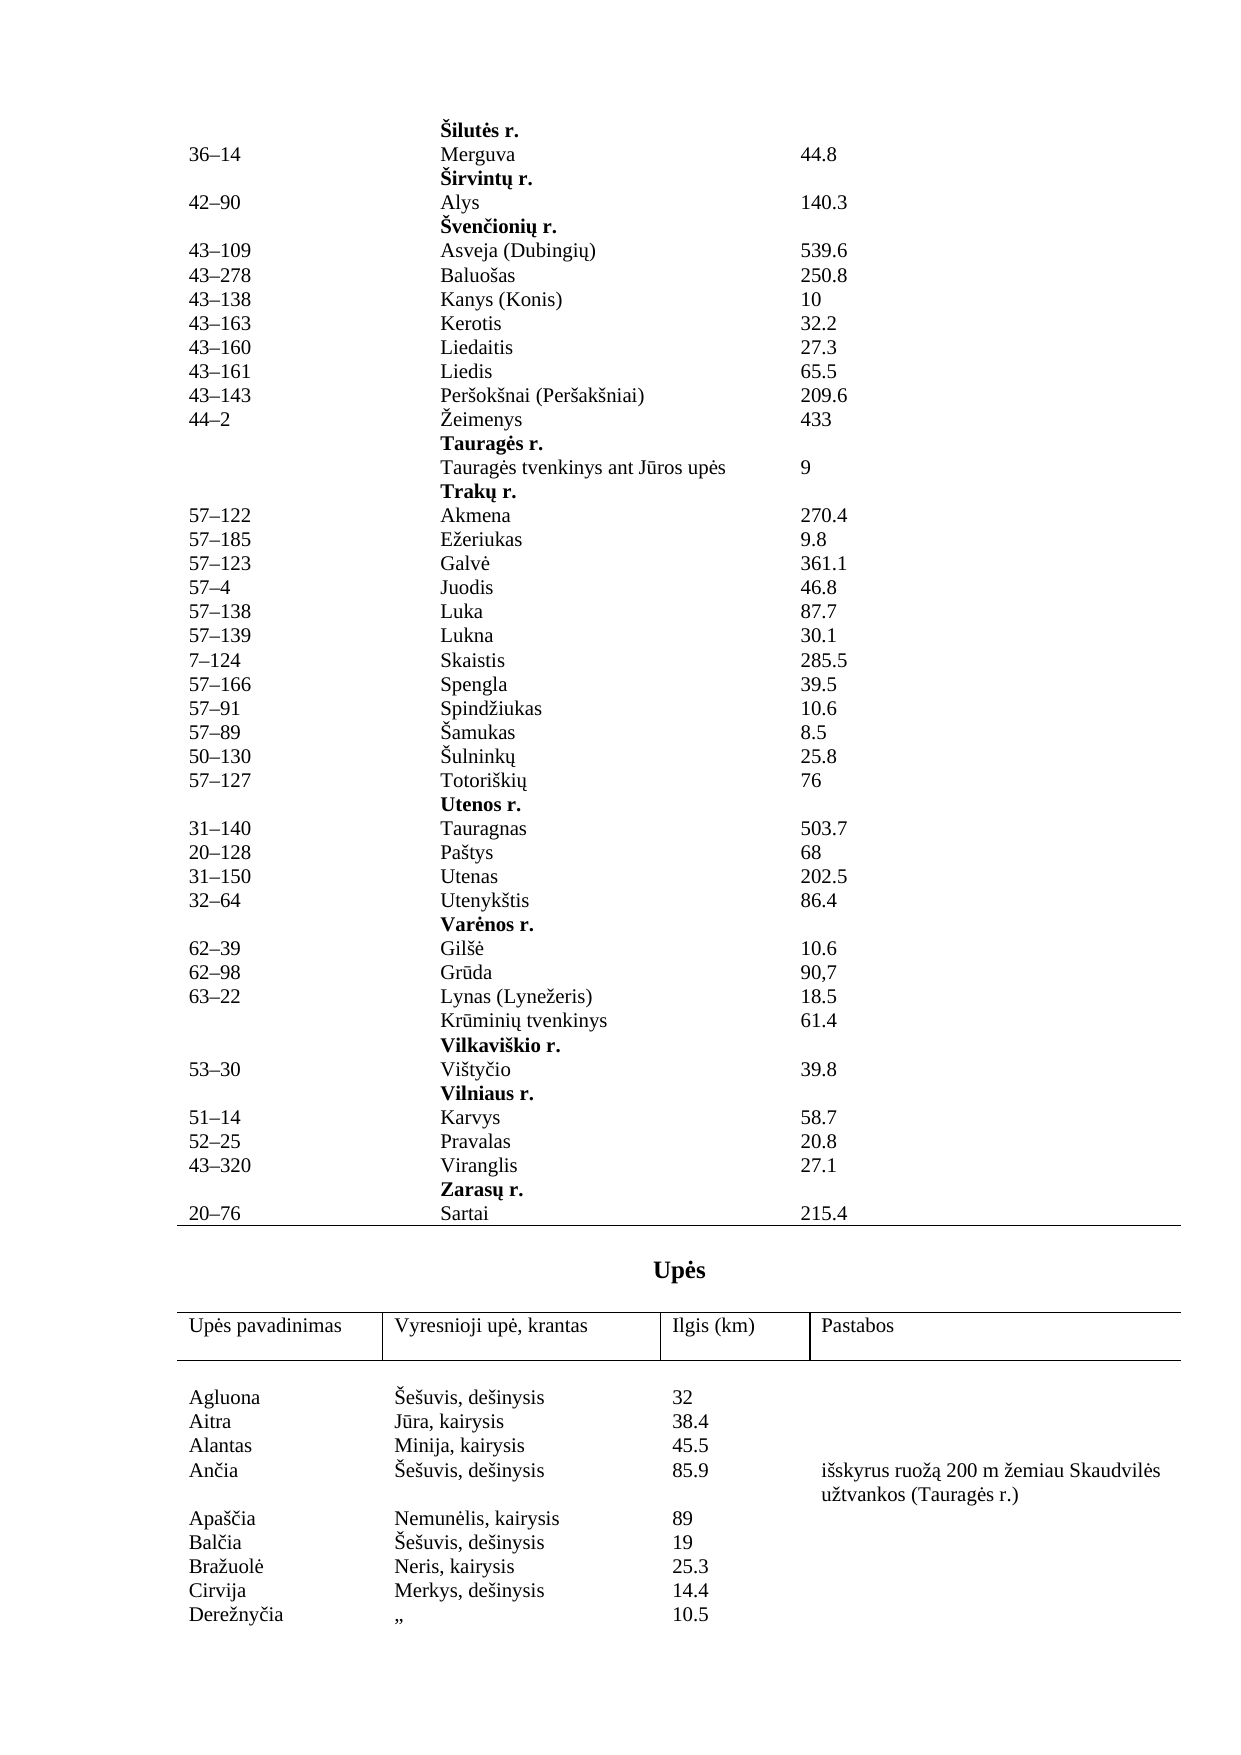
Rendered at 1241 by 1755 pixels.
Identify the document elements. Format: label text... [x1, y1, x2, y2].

table_cell [969, 190, 1181, 214]
table_cell 63–22 [177, 984, 429, 1008]
table_cell Utenykštis [429, 888, 789, 912]
table_cell [810, 1578, 1181, 1602]
table_cell 32 [661, 1385, 810, 1409]
table_cell Liedis [429, 359, 789, 383]
table_cell Grūda [429, 960, 789, 984]
table_cell [969, 768, 1181, 792]
table_cell 86.4 [789, 888, 969, 912]
table_cell 43–160 [177, 335, 429, 359]
table_cell Peršokšnai (Peršakšniai) [429, 383, 789, 407]
table_cell Lynas (Lynežeris) [429, 984, 789, 1008]
table_cell [969, 1009, 1181, 1032]
table_header Upės pavadinimas [177, 1313, 382, 1360]
table_cell Tauragnas [429, 816, 789, 840]
table_cell 43–109 [177, 239, 429, 262]
table_cell 46.8 [789, 575, 969, 599]
table_cell Švenčionių r. [429, 214, 789, 238]
table_cell Asveja (Dubingių) [429, 239, 789, 262]
table_cell [969, 335, 1181, 359]
table_cell [177, 1177, 429, 1201]
table_cell Šulninkų [429, 744, 789, 768]
table_cell 10.6 [789, 936, 969, 960]
table_cell Paštys [429, 840, 789, 864]
table_cell [969, 431, 1181, 455]
table_cell [969, 936, 1181, 960]
table_cell 250.8 [789, 263, 969, 287]
table_cell [969, 575, 1181, 599]
table_cell Baluošas [429, 263, 789, 287]
table_cell 39.5 [789, 672, 969, 696]
table_cell 18.5 [789, 984, 969, 1008]
table_cell [969, 287, 1181, 311]
table_cell 42–90 [177, 190, 429, 214]
table_cell 45.5 [661, 1434, 810, 1457]
table_cell [969, 624, 1181, 647]
table_cell Galvė [429, 551, 789, 575]
table_cell [969, 455, 1181, 479]
table_header Pastabos [811, 1313, 1181, 1360]
table_cell 52–25 [177, 1129, 429, 1153]
table_cell [969, 311, 1181, 335]
table_cell [810, 1409, 1181, 1433]
table_cell Šešuvis, dešinysis [383, 1458, 661, 1506]
table_cell Šilutės r. [429, 118, 789, 142]
table_cell [661, 1361, 810, 1385]
table_cell [969, 888, 1181, 912]
table_cell 57–91 [177, 696, 429, 720]
table_cell [969, 383, 1181, 407]
table_cell [969, 599, 1181, 623]
table_cell Alys [429, 190, 789, 214]
table_cell 9.8 [789, 527, 969, 551]
table_cell Utenos r. [429, 792, 789, 816]
table_cell 43–161 [177, 359, 429, 383]
table_cell Pravalas [429, 1129, 789, 1153]
table_cell Jūra, kairysis [383, 1409, 661, 1433]
table_cell 44–2 [177, 407, 429, 431]
table_cell [177, 1081, 429, 1105]
table_cell [969, 816, 1181, 840]
table_cell 285.5 [789, 648, 969, 672]
table_cell Krūminių tvenkinys [429, 1009, 789, 1032]
table_cell [969, 648, 1181, 672]
table_cell [969, 551, 1181, 575]
table_header Ilgis (km) [661, 1313, 809, 1360]
table_cell [789, 479, 969, 503]
table_cell [969, 840, 1181, 864]
table_cell [177, 214, 429, 238]
table_cell Balčia [177, 1530, 383, 1554]
table_cell 57–123 [177, 551, 429, 575]
table_cell 503.7 [789, 816, 969, 840]
table_cell [177, 431, 429, 455]
table_cell [177, 1009, 429, 1032]
table_cell [789, 166, 969, 190]
table_cell 140.3 [789, 190, 969, 214]
table_cell 50–130 [177, 744, 429, 768]
table_cell 85.9 [661, 1458, 810, 1506]
table_cell 58.7 [789, 1105, 969, 1129]
table_cell [969, 720, 1181, 744]
table_cell 90,7 [789, 960, 969, 984]
table_cell Derežnyčia [177, 1602, 383, 1626]
table_cell [969, 744, 1181, 768]
table_cell 14.4 [661, 1578, 810, 1602]
table_cell 57–185 [177, 527, 429, 551]
table_cell 51–14 [177, 1105, 429, 1129]
table_cell [969, 1057, 1181, 1081]
table_cell [383, 1361, 661, 1385]
table_cell Vilkaviškio r. [429, 1033, 789, 1057]
table_cell išskyrus ruožą 200 m žemiau Skaudvilės užtvankos (Tauragės r.) [810, 1458, 1181, 1506]
table_cell Utenas [429, 864, 789, 888]
table_cell 361.1 [789, 551, 969, 575]
table_cell Liedaitis [429, 335, 789, 359]
table_cell [969, 118, 1181, 142]
table_cell 57–4 [177, 575, 429, 599]
table_cell Spengla [429, 672, 789, 696]
table_cell [177, 455, 429, 479]
table_cell Nemunėlis, kairysis [383, 1506, 661, 1530]
table_cell 57–89 [177, 720, 429, 744]
table_cell [789, 1081, 969, 1105]
table_cell 61.4 [789, 1009, 969, 1032]
table_cell [789, 118, 969, 142]
table_cell [810, 1602, 1181, 1626]
table_cell [969, 142, 1181, 166]
table_cell 32.2 [789, 311, 969, 335]
table_cell Širvintų r. [429, 166, 789, 190]
table_cell Viranglis [429, 1153, 789, 1177]
table_cell 43–320 [177, 1153, 429, 1177]
table_cell 30.1 [789, 624, 969, 647]
table_cell Vilniaus r. [429, 1081, 789, 1105]
table_cell [969, 960, 1181, 984]
table_cell [969, 984, 1181, 1008]
table_cell 10.6 [789, 696, 969, 720]
table_cell [969, 1105, 1181, 1129]
table_cell 44.8 [789, 142, 969, 166]
table_cell 62–98 [177, 960, 429, 984]
table_cell [789, 214, 969, 238]
table_cell [969, 263, 1181, 287]
table_cell Akmena [429, 503, 789, 527]
table_cell 76 [789, 768, 969, 792]
table_cell Merguva [429, 142, 789, 166]
table_cell 20–128 [177, 840, 429, 864]
table_cell Bražuolė [177, 1554, 383, 1578]
table_cell [969, 1033, 1181, 1057]
table_cell 270.4 [789, 503, 969, 527]
table_cell Apaščia [177, 1506, 383, 1530]
table_cell 433 [789, 407, 969, 431]
table_cell 57–166 [177, 672, 429, 696]
table_cell Kanys (Konis) [429, 287, 789, 311]
table_cell Minija, kairysis [383, 1434, 661, 1457]
table_cell 31–140 [177, 816, 429, 840]
table_cell Totoriškių [429, 768, 789, 792]
table_cell [177, 118, 429, 142]
table_cell [969, 239, 1181, 262]
table_cell [810, 1506, 1181, 1530]
table_cell Zarasų r. [429, 1177, 789, 1201]
table_cell 43–278 [177, 263, 429, 287]
table_cell 202.5 [789, 864, 969, 888]
table_cell Šamukas [429, 720, 789, 744]
text Upės [177, 1255, 1181, 1283]
table_cell „ [383, 1602, 661, 1626]
table_cell 8.5 [789, 720, 969, 744]
table_cell [177, 166, 429, 190]
table_cell [177, 1361, 383, 1385]
table_cell [810, 1385, 1181, 1409]
table_cell 68 [789, 840, 969, 864]
table_cell [969, 672, 1181, 696]
table_cell [969, 1177, 1181, 1201]
table_cell [969, 503, 1181, 527]
table_cell Tauragės r. [429, 431, 789, 455]
table_cell [969, 166, 1181, 190]
table_cell 215.4 [789, 1201, 969, 1225]
table_cell Tauragės tvenkinys ant Jūros upės [429, 455, 789, 479]
table_cell [969, 527, 1181, 551]
table_cell 9 [789, 455, 969, 479]
table_cell Cirvija [177, 1578, 383, 1602]
table_cell [810, 1554, 1181, 1578]
table_cell 39.8 [789, 1057, 969, 1081]
table_cell 27.1 [789, 1153, 969, 1177]
table_cell 25.3 [661, 1554, 810, 1578]
table_cell Vištyčio [429, 1057, 789, 1081]
table_cell 57–122 [177, 503, 429, 527]
table_cell [789, 1177, 969, 1201]
table_cell 87.7 [789, 599, 969, 623]
table_cell 38.4 [661, 1409, 810, 1433]
table_cell Sartai [429, 1201, 789, 1225]
table_cell Juodis [429, 575, 789, 599]
table_cell 57–138 [177, 599, 429, 623]
table_cell 36–14 [177, 142, 429, 166]
table_cell [969, 1201, 1181, 1225]
table_cell [969, 479, 1181, 503]
table_cell Žeimenys [429, 407, 789, 431]
table_cell [969, 696, 1181, 720]
table_cell [177, 792, 429, 816]
table_cell 20.8 [789, 1129, 969, 1153]
table_cell Spindžiukas [429, 696, 789, 720]
table_cell [969, 1153, 1181, 1177]
table_cell Šešuvis, dešinysis [383, 1530, 661, 1554]
table_cell Karvys [429, 1105, 789, 1129]
table_cell 43–143 [177, 383, 429, 407]
table_cell Šešuvis, dešinysis [383, 1385, 661, 1409]
table_cell Alantas [177, 1434, 383, 1457]
table_cell [789, 792, 969, 816]
table_cell [969, 407, 1181, 431]
table_cell 57–139 [177, 624, 429, 647]
table_cell Agluona [177, 1385, 383, 1409]
table_header Vyresnioji upė, krantas [383, 1313, 660, 1360]
table_cell 25.8 [789, 744, 969, 768]
table_cell [969, 214, 1181, 238]
table_cell [789, 912, 969, 936]
table_cell Luka [429, 599, 789, 623]
table_cell [969, 1129, 1181, 1153]
table_cell Neris, kairysis [383, 1554, 661, 1578]
table_cell 62–39 [177, 936, 429, 960]
table_cell [177, 479, 429, 503]
table_cell [969, 792, 1181, 816]
table_cell [969, 912, 1181, 936]
table_cell Trakų r. [429, 479, 789, 503]
table_cell Ežeriukas [429, 527, 789, 551]
table_cell 43–138 [177, 287, 429, 311]
table_cell [810, 1434, 1181, 1457]
table_cell 65.5 [789, 359, 969, 383]
table_cell Merkys, dešinysis [383, 1578, 661, 1602]
table_cell 7–124 [177, 648, 429, 672]
table_cell 31–150 [177, 864, 429, 888]
table_cell [177, 912, 429, 936]
table_cell [810, 1530, 1181, 1554]
table_cell [969, 864, 1181, 888]
table_cell Ančia [177, 1458, 383, 1506]
table_cell [969, 1081, 1181, 1105]
table_cell Skaistis [429, 648, 789, 672]
table_cell [789, 1033, 969, 1057]
table_cell 19 [661, 1530, 810, 1554]
table_cell [177, 1033, 429, 1057]
table_cell 10 [789, 287, 969, 311]
table_cell 57–127 [177, 768, 429, 792]
table_cell 27.3 [789, 335, 969, 359]
table_cell [810, 1361, 1181, 1385]
table_cell 10.5 [661, 1602, 810, 1626]
table_cell 539.6 [789, 239, 969, 262]
table_cell 89 [661, 1506, 810, 1530]
table_cell 43–163 [177, 311, 429, 335]
table_cell Varėnos r. [429, 912, 789, 936]
table_cell [789, 431, 969, 455]
table_cell 32–64 [177, 888, 429, 912]
table_cell Aitra [177, 1409, 383, 1433]
table_cell [969, 359, 1181, 383]
table_cell 20–76 [177, 1201, 429, 1225]
table_cell Kerotis [429, 311, 789, 335]
table_cell 209.6 [789, 383, 969, 407]
table_cell Lukna [429, 624, 789, 647]
table_cell Gilšė [429, 936, 789, 960]
table_cell 53–30 [177, 1057, 429, 1081]
